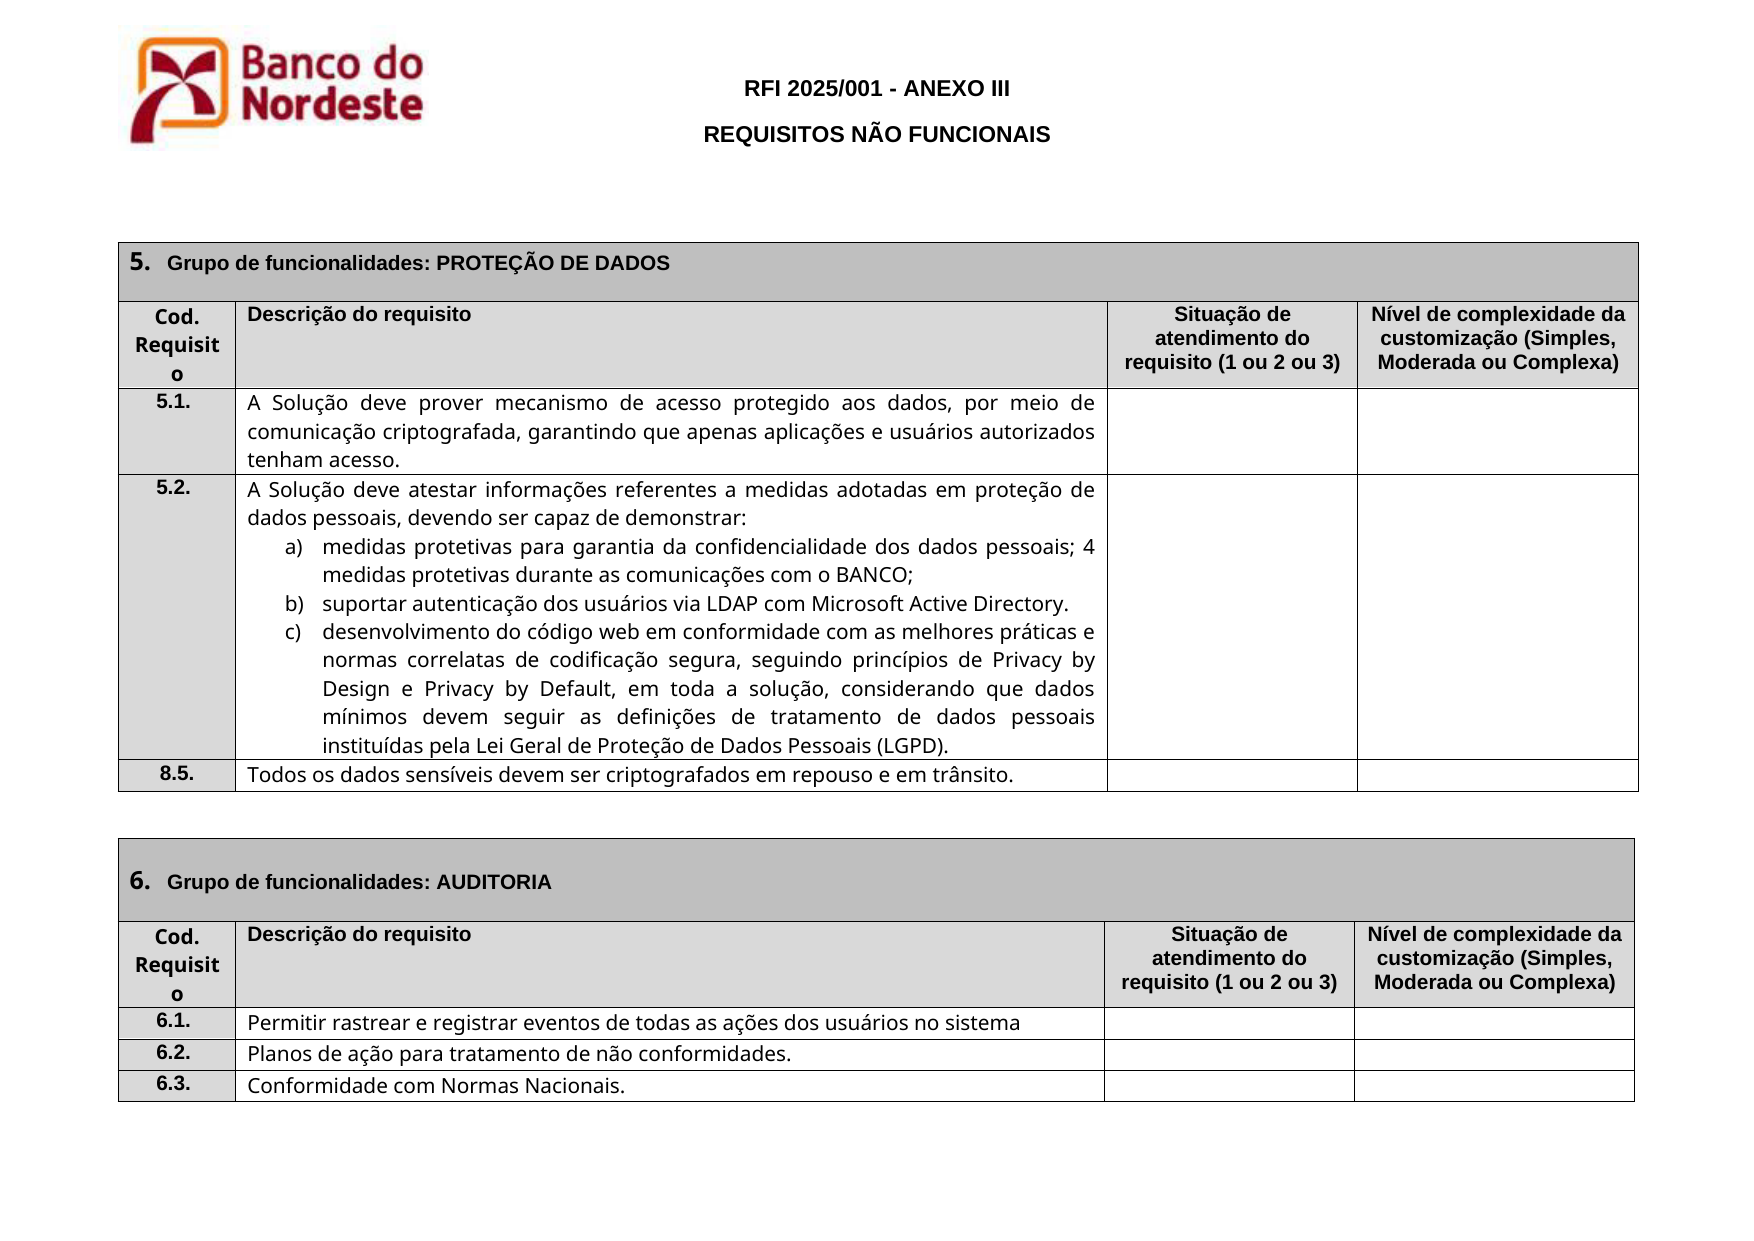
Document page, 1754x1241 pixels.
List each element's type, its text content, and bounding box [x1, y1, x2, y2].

table_header Grupo de funcionalidades: AUDITORIA [119, 839, 1634, 921]
table_cell [1358, 389, 1638, 474]
table_cell [119, 389, 235, 474]
table_cell Situação de atendimento do requisito (1 ou 2 ou 3) [1105, 922, 1354, 1007]
table_cell Cod. Requisito [119, 922, 235, 1007]
table_cell [1355, 1040, 1634, 1070]
table_cell A Solução deve prover mecanismo de acesso protegido aos dados, por meio de comunicação criptografada, garantindo que apenas aplicações e usuários autorizados tenham acesso. [236, 389, 1107, 474]
table_cell Descrição do requisito [236, 302, 1107, 387]
table_header Grupo de funcionalidades: PROTEÇÃO DE DADOS [119, 243, 1638, 301]
table_cell Conformidade com Normas Nacionais. [236, 1071, 1104, 1101]
table_cell Situação de atendimento do requisito (1 ou 2 ou 3) [1108, 302, 1357, 387]
table_cell [1105, 1071, 1354, 1101]
table_cell Nível de complexidade da customização (Simples, Moderada ou Complexa) [1355, 922, 1634, 1007]
table_cell [1358, 475, 1638, 759]
table_cell [1105, 1040, 1354, 1070]
table_cell Cod. Requisito [119, 302, 235, 387]
table_cell 8.5. [119, 760, 235, 791]
table_cell [1105, 1008, 1354, 1038]
table_cell [1108, 760, 1357, 791]
table_cell [119, 1008, 235, 1038]
table_cell Permitir rastrear e registrar eventos de todas as ações dos usuários no sistema [236, 1008, 1104, 1038]
table_cell [119, 475, 235, 759]
table_cell A Solução deve atestar informações referentes a medidas adotadas em proteção de dados pessoais, devendo ser capaz de demonstrar: medidas protetivas para garantia da confidencialidade dos dados pessoais; 4 medidas protetivas durante as comunicações com o BANCO; suportar autenticação dos usuários via LDAP com Microsoft Active Directory. desenvolvimento do código web em conformidade com as melhores práticas e normas correlatas de codificação segura, seguindo princípios de Privacy by Design e Privacy by Default, em toda a solução, considerando que dados mínimos devem seguir as definições de tratamento de dados pessoais instituídas pela Lei Geral de Proteção de Dados Pessoais (LGPD). [236, 475, 1107, 759]
table_cell Todos os dados sensíveis devem ser criptografados em repouso e em trânsito. [236, 760, 1107, 791]
table_cell [1108, 475, 1357, 759]
table_cell [1108, 389, 1357, 474]
table_cell [119, 1040, 235, 1070]
table_cell Descrição do requisito [236, 922, 1104, 1007]
table_cell Planos de ação para tratamento de não conformidades. [236, 1040, 1104, 1070]
table_cell [1358, 760, 1638, 791]
table_cell [1355, 1071, 1634, 1101]
table_cell [119, 1071, 235, 1101]
table_cell Nível de complexidade da customização (Simples, Moderada ou Complexa) [1358, 302, 1638, 387]
table_cell [1355, 1008, 1634, 1038]
